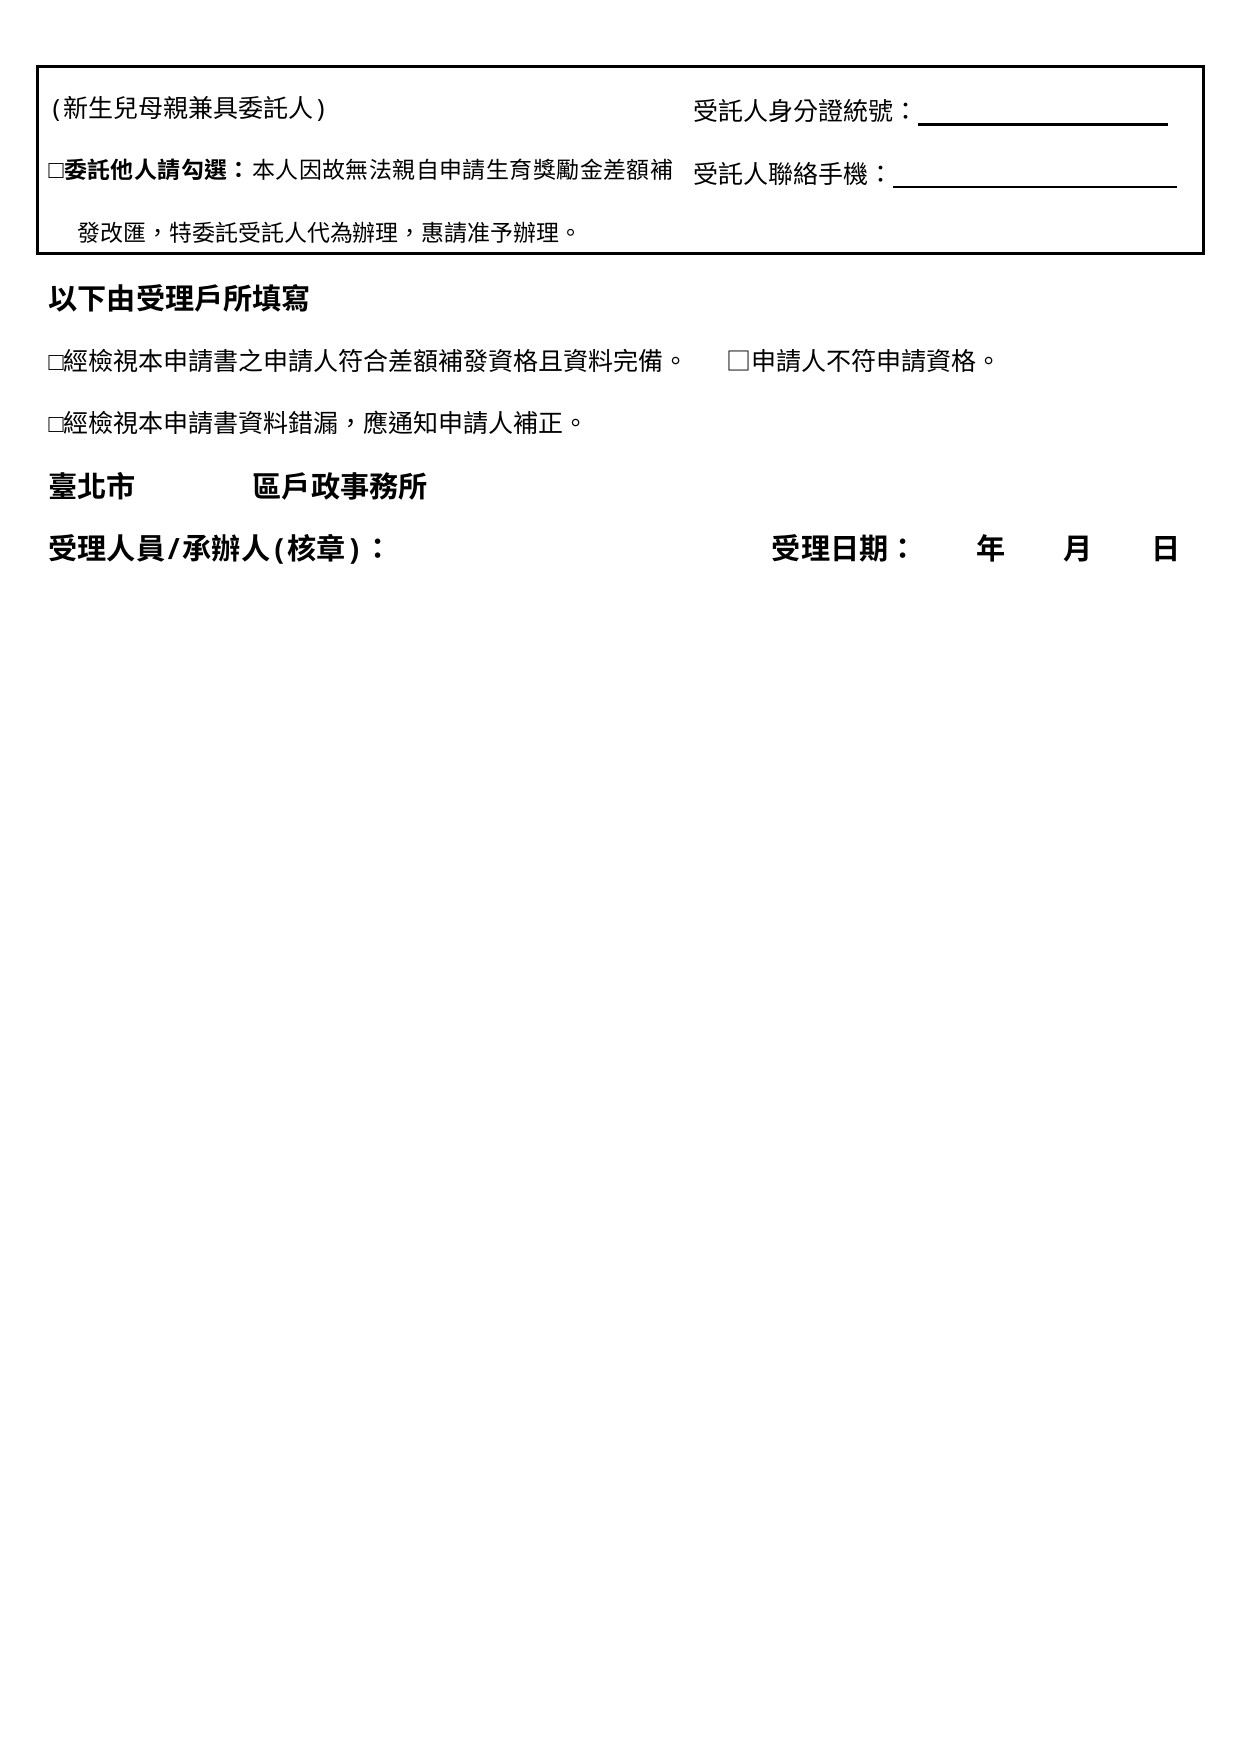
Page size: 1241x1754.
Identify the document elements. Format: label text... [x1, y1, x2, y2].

table_cell 受託人身分證統號： 受託人聯絡手機： [686, 68, 1202, 252]
table_cell 以下由受理戶所填寫 □經檢視本申請書之申請人符合差額補發資格且資料完備。 □申請人不符申請資格。 □經檢視本申請書資料錯漏，應通知申請人補正。 臺北市 區戶政事務所 受理人員/承辦人(核章)： 受理日期： 年 月 日 [37, 255, 1203, 568]
table_cell (新生兒母親兼具委託人) □委託他人請勾選：本人因故無法親自申請生育獎勵金差額補發改匯，特委託受託人代為辦理，惠請准予辦理。 [39, 68, 686, 252]
